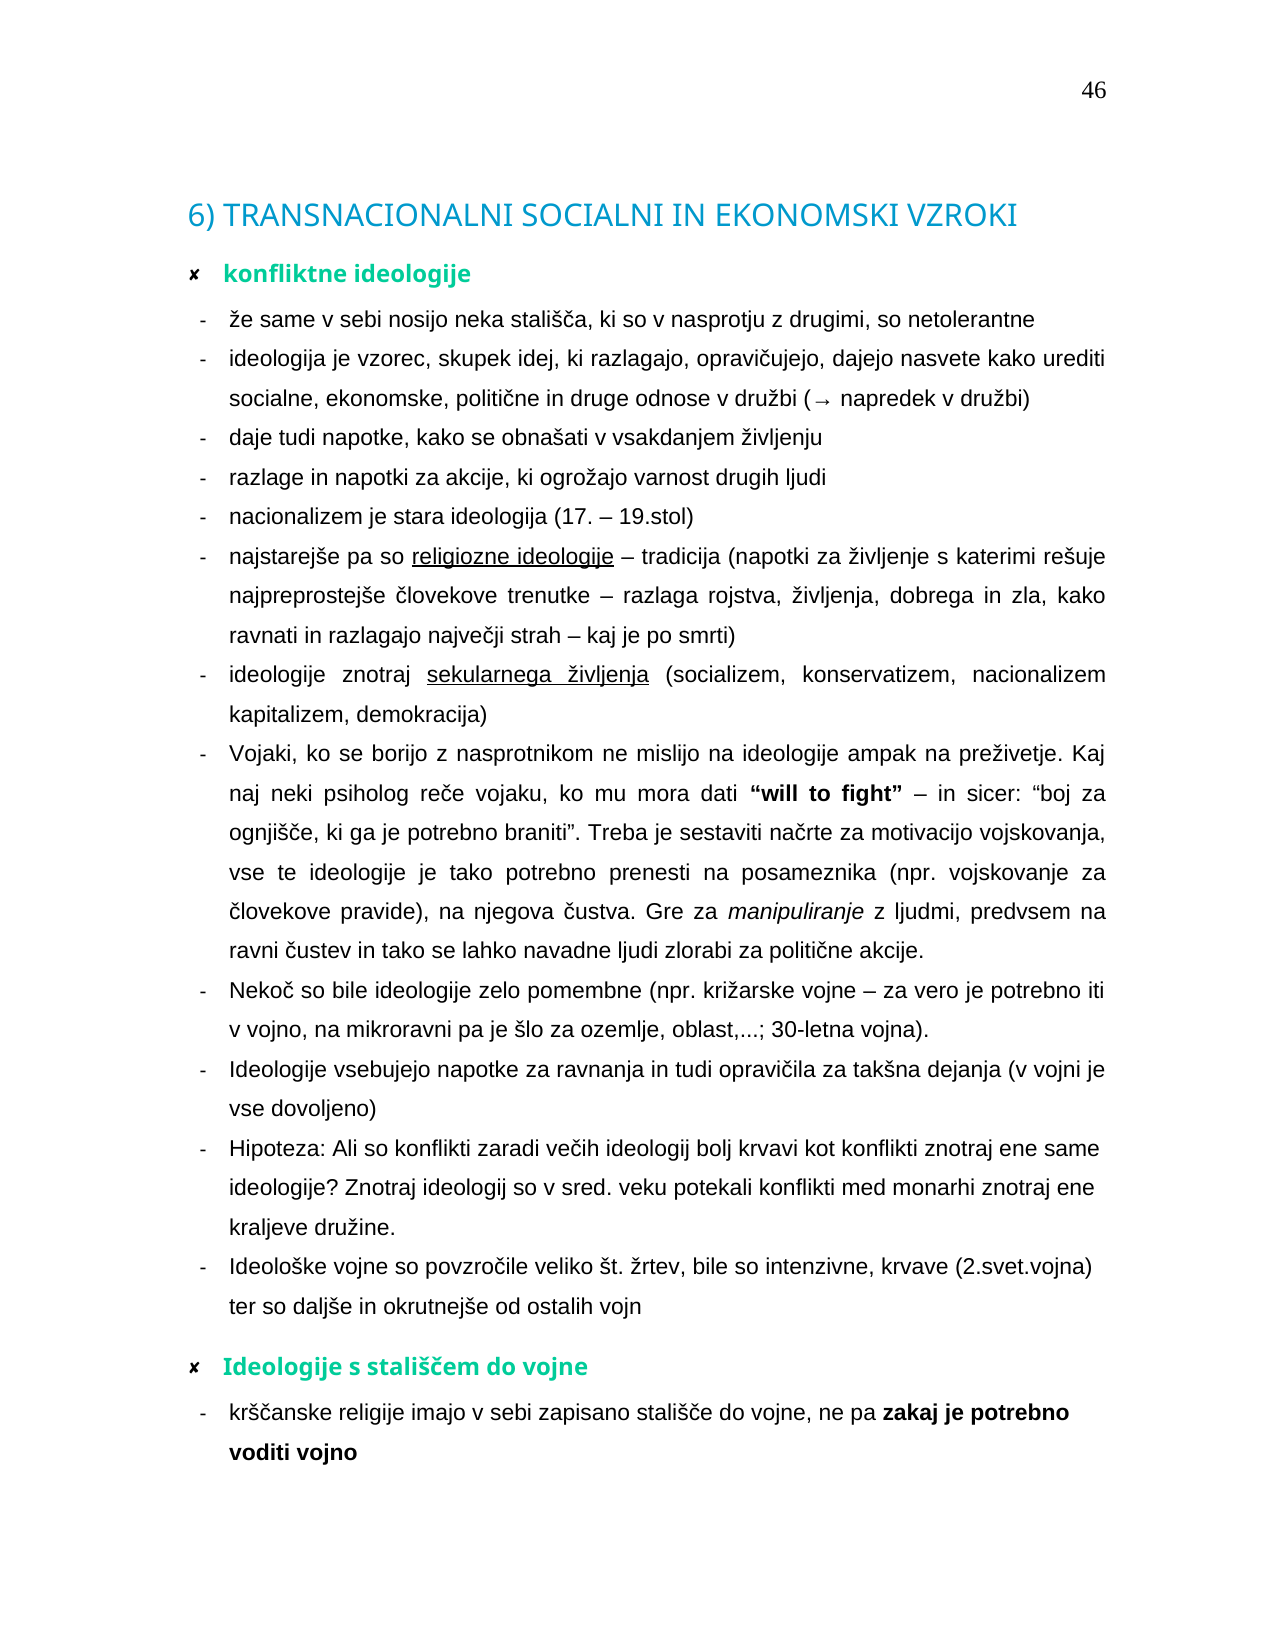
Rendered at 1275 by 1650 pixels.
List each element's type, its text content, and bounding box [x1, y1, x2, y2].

list Ideološke vojne so povzročile veliko št. žrtev, bile so intenzivne, krvave (2.svet.vojna) ter so daljše in okrutnejše od ostalih vojn [199, 1253, 1106, 1319]
text 6) TRANSNACIONALNI SOCIALNI IN EKONOMSKI VZROKI [187, 193, 1106, 236]
list Ideologije vsebujejo napotke za ravnanja in tudi opravičila za takšna dejanja (v vojni je vse dovoljeno) [199, 1056, 1106, 1122]
list Hipoteza: Ali so konflikti zaradi večih ideologij bolj krvavi kot konflikti znotraj ene same ideologije? Znotraj ideologij so v sred. veku potekali konflikti med monarhi znotraj ene kraljeve družine. [199, 1135, 1106, 1240]
list konfliktne ideologije [187, 257, 1106, 289]
list daje tudi napotke, kako se obnašati v vsakdanjem življenju [199, 424, 1106, 451]
list najstarejše pa so religiozne ideologije – tradicija (napotki za življenje s katerimi rešuje najpreprostejše človekove trenutke – razlaga rojstva, življenja, dobrega in zla, kako ravnati in razlagajo največji strah – kaj je po smrti) [199, 543, 1106, 648]
list krščanske religije imajo v sebi zapisano stališče do vojne, ne pa zakaj je potrebno voditi vojno [199, 1399, 1106, 1465]
list Nekoč so bile ideologije zelo pomembne (npr. križarske vojne – za vero je potrebno iti v vojno, na mikroravni pa je šlo za ozemlje, oblast,...; 30-letna vojna). [199, 977, 1106, 1043]
list ideologija je vzorec, skupek idej, ki razlagajo, opravičujejo, dajejo nasvete kako urediti socialne, ekonomske, politične in druge odnose v družbi (→ napredek v družbi) [199, 345, 1106, 411]
list ideologije znotraj sekularnega življenja (socializem, konservatizem, nacionalizem kapitalizem, demokracija) [199, 661, 1106, 727]
list Vojaki, ko se borijo z nasprotnikom ne mislijo na ideologije ampak na preživetje. Kaj naj neki psiholog reče vojaku, ko mu mora dati “will to fight” – in sicer: “boj za ognjišče, ki ga je potrebno braniti”. Treba je sestaviti načrte za motivacijo vojskovanja, vse te ideologije je tako potrebno prenesti na posameznika (npr. vojskovanje za človekove pravide), na njegova čustva. Gre za manipuliranje z ljudmi, predvsem na ravni čustev in tako se lahko navadne ljudi zlorabi za politične akcije. [199, 740, 1106, 964]
list razlage in napotki za akcije, ki ogrožajo varnost drugih ljudi [199, 464, 1106, 490]
list nacionalizem je stara ideologija (17. – 19.stol) [199, 503, 1106, 529]
list že same v sebi nosijo neka stališča, ki so v nasprotju z drugimi, so netolerantne [199, 306, 1106, 332]
list Ideologije s stališčem do vojne [187, 1350, 1106, 1383]
